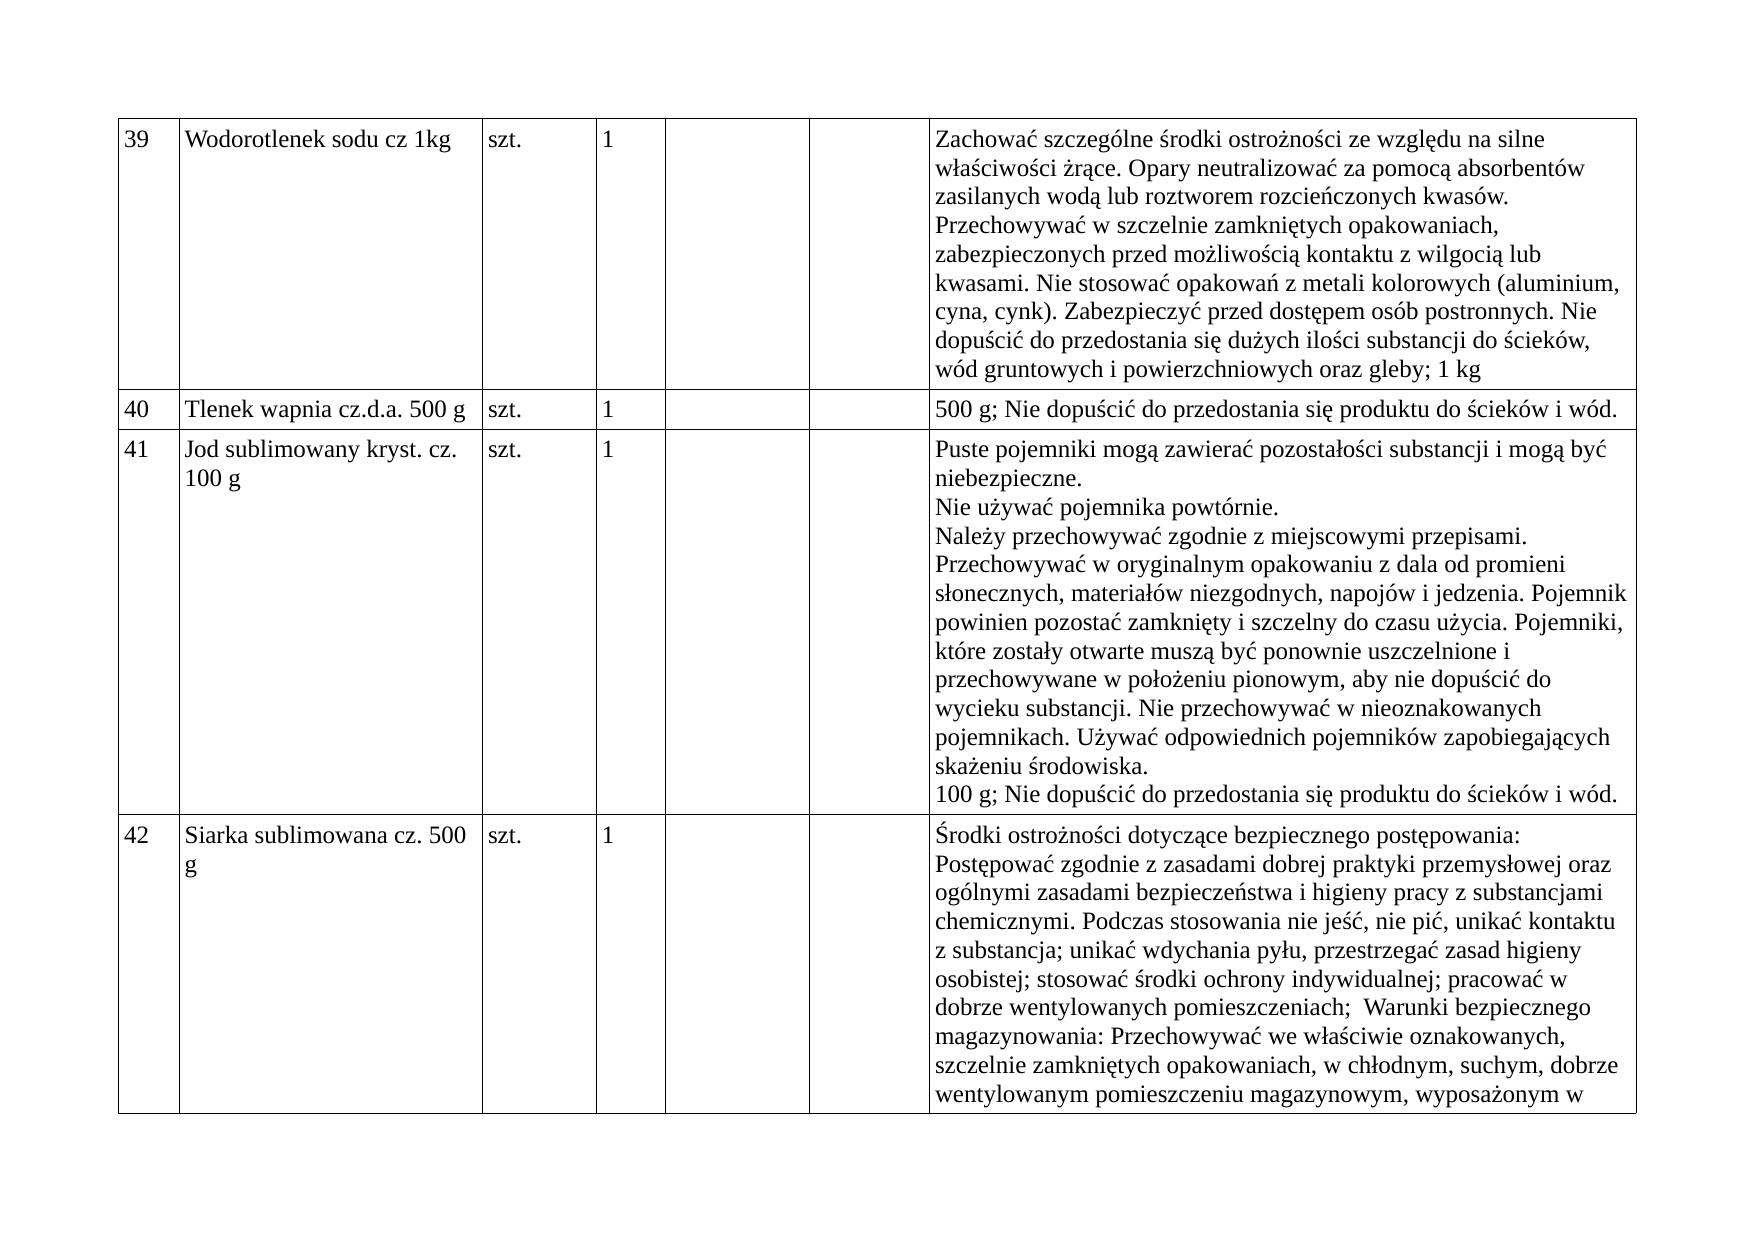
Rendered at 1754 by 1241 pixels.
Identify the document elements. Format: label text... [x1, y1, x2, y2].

table_cell szt. [483, 390, 596, 429]
table_cell Puste pojemniki mogą zawierać pozostałości substancji i mogą być niebezpieczne. Nie używać pojemnika powtórnie. Należy przechowywać zgodnie z miejscowymi przepisami. Przechowywać w oryginalnym opakowaniu z dala od promieni słonecznych, materiałów niezgodnych, napojów i jedzenia. Pojemnik powinien pozostać zamknięty i szczelny do czasu użycia. Pojemniki, które zostały otwarte muszą być ponownie uszczelnione i przechowywane w położeniu pionowym, aby nie dopuścić do wycieku substancji. Nie przechowywać w nieoznakowanych pojemnikach. Używać odpowiednich pojemników zapobiegających skażeniu środowiska. 100 g; Nie dopuścić do przedostania się produktu do ścieków i wód. [930, 430, 1636, 814]
table_cell Wodorotlenek sodu cz 1kg [180, 119, 482, 388]
table_cell Środki ostrożności dotyczące bezpiecznego postępowania: Postępować zgodnie z zasadami dobrej praktyki przemysłowej oraz ogólnymi zasadami bezpieczeństwa i higieny pracy z substancjami chemicznymi. Podczas stosowania nie jeść, nie pić, unikać kontaktu z substancja; unikać wdychania pyłu, przestrzegać zasad higieny osobistej; stosować środki ochrony indywidualnej; pracować w dobrze wentylowanych pomieszczeniach; Warunki bezpiecznego magazynowania: Przechowywać we właściwie oznakowanych, szczelnie zamkniętych opakowaniach, w chłodnym, suchym, dobrze wentylowanym pomieszczeniu magazynowym, wyposażonym w [930, 815, 1636, 1113]
table_cell [666, 430, 809, 814]
table_cell Jod sublimowany kryst. cz. 100 g [180, 430, 482, 814]
table_cell 1 [597, 430, 665, 814]
table_cell [810, 119, 929, 388]
table_cell Siarka sublimowana cz. 500 g [180, 815, 482, 1113]
table_cell 39 [119, 119, 179, 388]
table_cell [666, 815, 809, 1113]
table_cell [810, 815, 929, 1113]
table_cell [666, 390, 809, 429]
table_cell szt. [483, 430, 596, 814]
table_cell 1 [597, 119, 665, 388]
table_cell 500 g; Nie dopuścić do przedostania się produktu do ścieków i wód. [930, 390, 1636, 429]
table_cell Tlenek wapnia cz.d.a. 500 g [180, 390, 482, 429]
table_cell 40 [119, 390, 179, 429]
table_cell [810, 430, 929, 814]
table_cell szt. [483, 815, 596, 1113]
table_cell [810, 390, 929, 429]
table_cell 41 [119, 430, 179, 814]
table_cell 1 [597, 815, 665, 1113]
table_cell 42 [119, 815, 179, 1113]
table_cell 1 [597, 390, 665, 429]
table_cell szt. [483, 119, 596, 388]
table_cell Zachować szczególne środki ostrożności ze względu na silne właściwości żrące. Opary neutralizować za pomocą absorbentów zasilanych wodą lub roztworem rozcieńczonych kwasów. Przechowywać w szczelnie zamkniętych opakowaniach, zabezpieczonych przed możliwością kontaktu z wilgocią lub kwasami. Nie stosować opakowań z metali kolorowych (aluminium, cyna, cynk). Zabezpieczyć przed dostępem osób postronnych. Nie dopuścić do przedostania się dużych ilości substancji do ścieków, wód gruntowych i powierzchniowych oraz gleby; 1 kg [930, 119, 1636, 388]
table_cell [666, 119, 809, 388]
